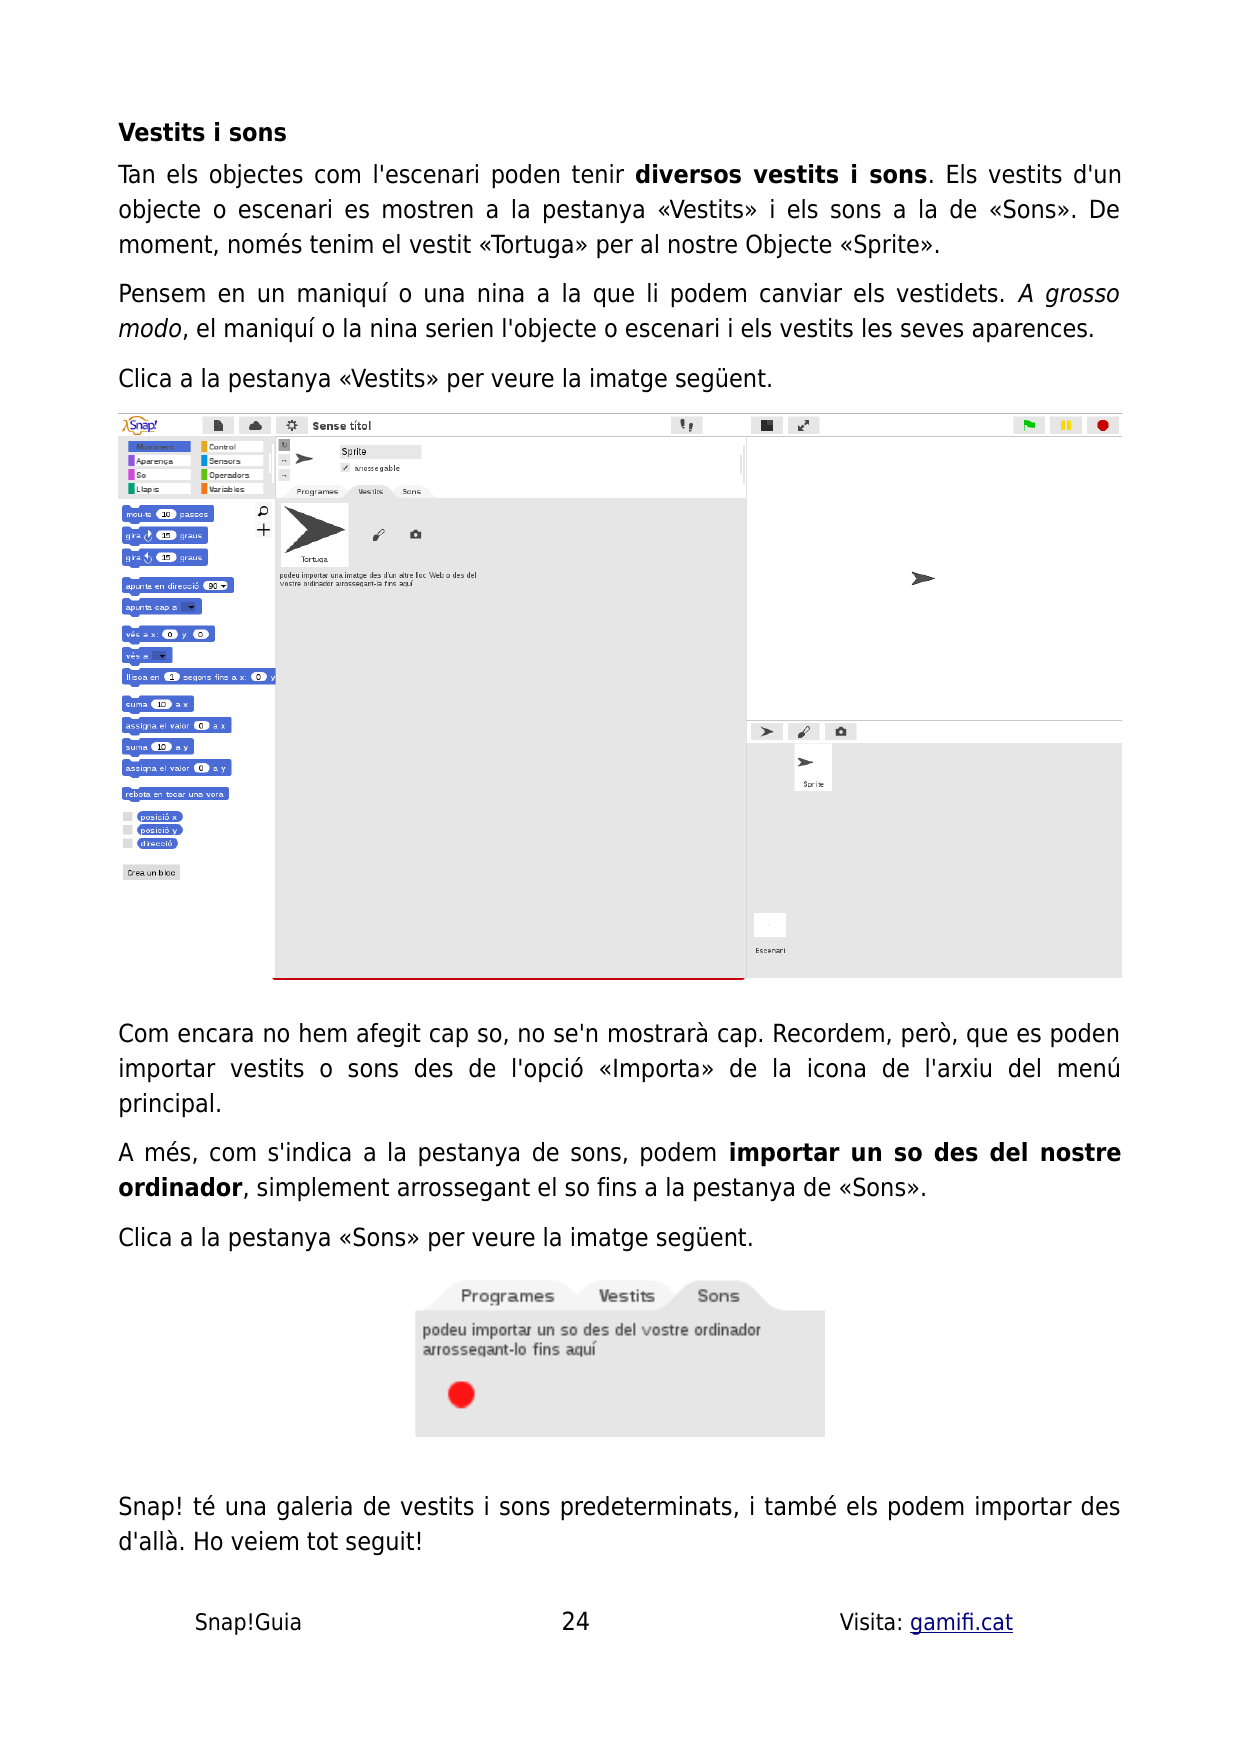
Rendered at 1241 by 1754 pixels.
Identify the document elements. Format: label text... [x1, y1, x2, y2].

text Com encara no hem afegit cap so, no se'n mostrarà cap. Recordem, però, que es poden importar vestits o sons des de l'opció «Importa» de la icona de l'arxiu del menú principal. [118, 1019, 1122, 1118]
text A més, com s'indica a la pestanya de sons, podem importar un so des del nostre ordinador, simplement arrossegant el so fins a la pestanya de «Sons». [118, 1139, 1122, 1203]
picture [118, 413, 1123, 978]
text Clica a la pestanya «Vestits» per veure la imatge següent. [118, 364, 1122, 393]
text Clica a la pestanya «Sons» per veure la imatge següent. [118, 1223, 1122, 1252]
text Pensem en un maniquí o una nina a la que li podem canviar els vestidets. A grosso modo, el maniquí o la nina serien l'objecte o escenari i els vestits les seves aparences. [118, 279, 1122, 343]
subtitle Vestits i sons [118, 118, 1122, 147]
text Tan els objectes com l'escenari poden tenir diversos vestits i sons. Els vestits d'un objecte o escenari es mostren a la pestanya «Vestits» i els sons a la de «Sons». De moment, només tenim el vestit «Tortuga» per al nostre Objecte «Sprite». [118, 160, 1122, 259]
picture [415, 1272, 825, 1437]
text Snap! té una galeria de vestits i sons predeterminats, i també els podem importar des d'allà. Ho veiem tot seguit! [118, 1492, 1122, 1556]
